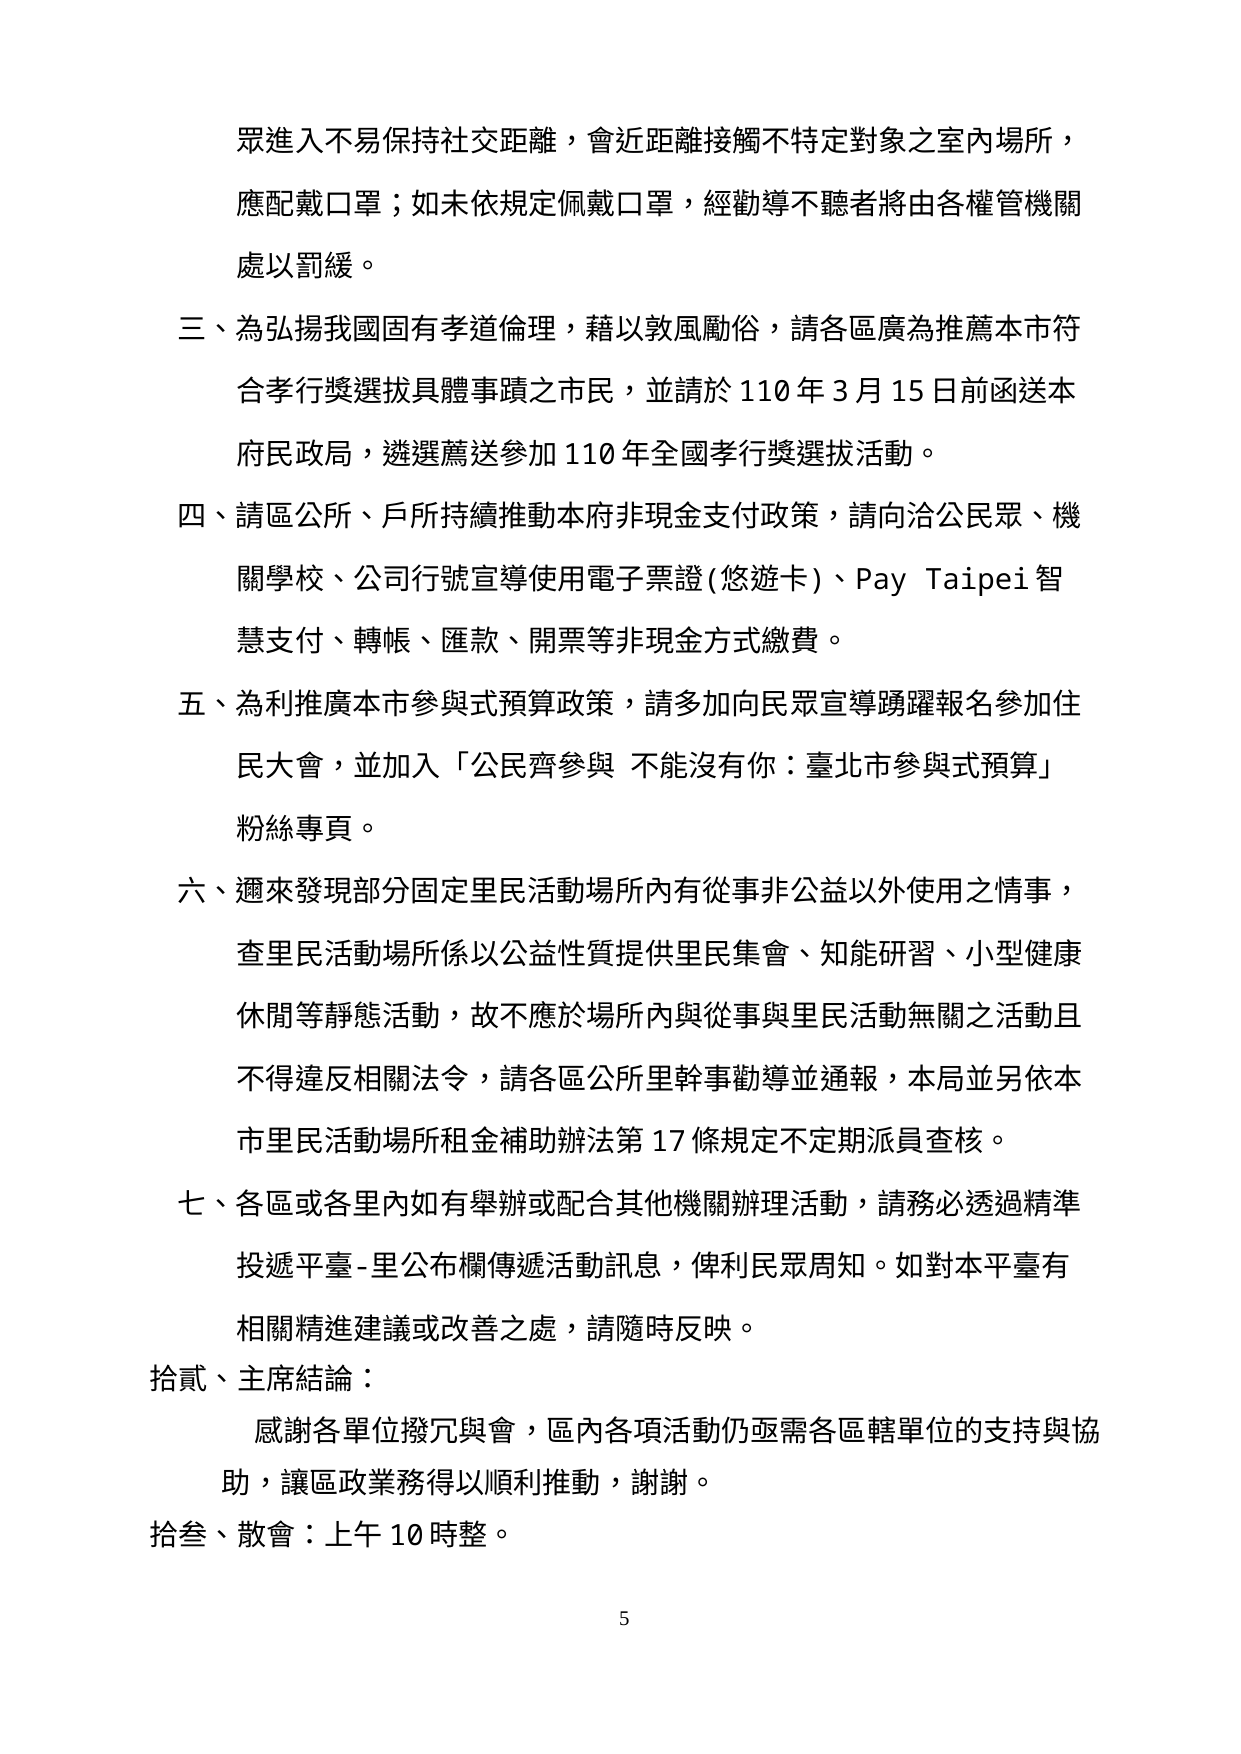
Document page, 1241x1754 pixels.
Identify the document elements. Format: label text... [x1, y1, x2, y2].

text 拾叁、散會：上午10時整。 [44, 1504, 1122, 1556]
text 三、為弘揚我國固有孝道倫理，藉以敦風勵俗，請各區廣為推薦本市符合孝行獎選拔具體事蹟之市民，並請於110年3月15日前函送本府民政局，遴選薦送參加110年全國孝行獎選拔活動。 [177, 285, 1092, 472]
text 眾進入不易保持社交距離，會近距離接觸不特定對象之室內場所，應配戴口罩；如未依規定佩戴口罩，經勸導不聽者將由各權管機關處以罰緩。 [177, 97, 1092, 285]
text 拾貳、主席結論： [44, 1347, 1122, 1399]
text 五、為利推廣本市參與式預算政策，請多加向民眾宣導踴躍報名參加住民大會，並加入「公民齊參與 不能沒有你：臺北市參與式預算」粉絲專頁。 [177, 660, 1092, 847]
text 四、請區公所、戶所持續推動本府非現金支付政策，請向洽公民眾、機關學校、公司行號宣導使用電子票證(悠遊卡)、Pay Taipei智慧支付、轉帳、匯款、開票等非現金方式繳費。 [177, 472, 1092, 660]
text 六、邇來發現部分固定里民活動場所內有從事非公益以外使用之情事，查里民活動場所係以公益性質提供里民集會、知能研習、小型健康休閒等靜態活動，故不應於場所內與從事與里民活動無關之活動且不得違反相關法令，請各區公所里幹事勸導並通報，本局並另依本市里民活動場所租金補助辦法第17條規定不定期派員查核。 [177, 847, 1092, 1160]
text 七、各區或各里內如有舉辦或配合其他機關辦理活動，請務必透過精準投遞平臺-里公布欄傳遞活動訊息，俾利民眾周知。如對本平臺有相關精進建議或改善之處，請隨時反映。 [177, 1160, 1092, 1347]
text 感謝各單位撥冗與會，區內各項活動仍亟需各區轄單位的支持與協助，讓區政業務得以順利推動，謝謝。 [44, 1399, 1122, 1504]
